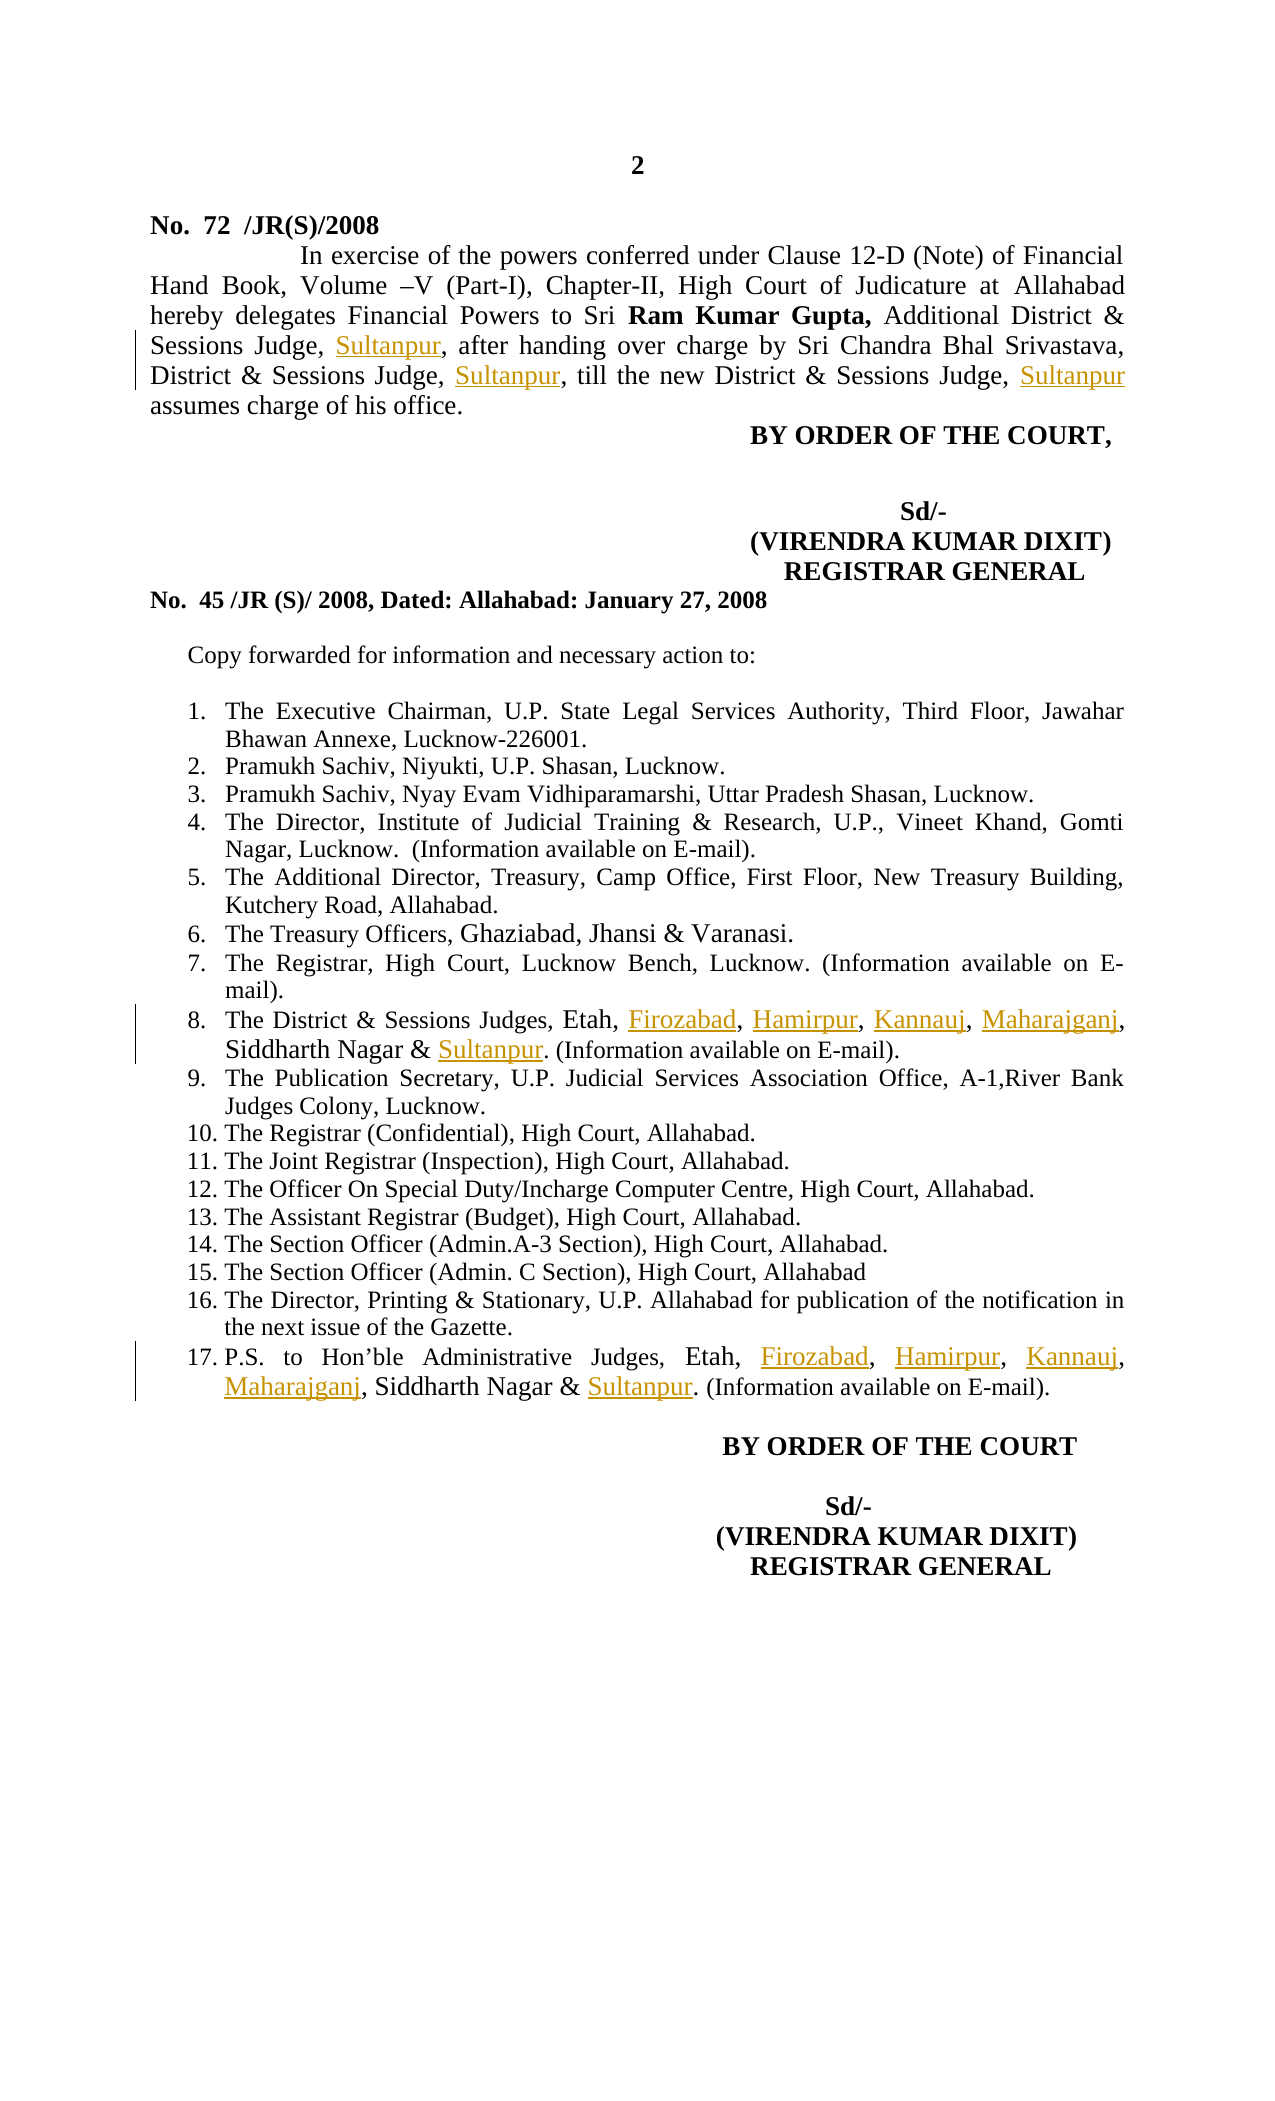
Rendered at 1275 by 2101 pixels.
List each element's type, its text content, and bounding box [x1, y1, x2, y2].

list The Registrar, High Court, Lucknow Bench, Lucknow. (Information available on E-mail). [187, 949, 1125, 1004]
list The Joint Registrar (Inspection), High Court, Allahabad. [187, 1147, 1125, 1175]
subtitle No. 72 /JR(S)/2008 [150, 210, 1125, 240]
list The Director, Institute of Judicial Training & Research, U.P., Vineet Khand, Gomti Nagar, Lucknow. (Information available on E-mail). [187, 808, 1125, 863]
text Sd/- [0, 496, 1125, 526]
text Copy forwarded for information and necessary action to: [150, 642, 1125, 669]
list The Treasury Officers, Ghaziabad, Jhansi & Varanasi. [187, 919, 1125, 949]
list P.S. to Hon’ble Administrative Judges, Etah, Firozabad, Hamirpur, Kannauj, Maharajganj, Siddharth Nagar & Sultanpur. (Information available on E-mail). [187, 1341, 1125, 1401]
list The Additional Director, Treasury, Camp Office, First Floor, New Treasury Building, Kutchery Road, Allahabad. [187, 863, 1125, 919]
list The Executive Chairman, U.P. State Legal Services Authority, Third Floor, Jawahar Bhawan Annexe, Lucknow-226001. [187, 697, 1125, 752]
list The Registrar (Confidential), High Court, Allahabad. [187, 1119, 1125, 1147]
list The Publication Secretary, U.P. Judicial Services Association Office, A-1,River Bank Judges Colony, Lucknow. [187, 1064, 1125, 1119]
list The Director, Printing & Stationary, U.P. Allahabad for publication of the notification in the next issue of the Gazette. [187, 1286, 1125, 1341]
list The District & Sessions Judges, Etah, Firozabad, Hamirpur, Kannauj, Maharajganj, Siddharth Nagar & Sultanpur. (Information available on E-mail). [187, 1004, 1125, 1064]
list The Assistant Registrar (Budget), High Court, Allahabad. [187, 1203, 1125, 1230]
text No. 45 /JR (S)/ 2008, Dated: Allahabad: January 27, 2008 [150, 586, 1127, 614]
list The Officer On Special Duty/Incharge Computer Centre, High Court, Allahabad. [187, 1175, 1125, 1203]
text In exercise of the powers conferred under Clause 12-D (Note) of Financial Hand Book, Volume –V (Part-I), Chapter-II, High Court of Judicature at Allahabad hereby delegates Financial Powers to Sri Ram Kumar Gupta, Additional District & Sessions Judge, Sultanpur, after handing over charge by Sri Chandra Bhal Srivastava, District & Sessions Judge, Sultanpur, till the new District & Sessions Judge, Sultanpur assumes charge of his office. [150, 240, 1125, 420]
text Sd/- [750, 1491, 1125, 1521]
text REGISTRAR GENERAL [150, 1551, 1125, 1581]
text BY ORDER OF THE COURT, [375, 420, 1125, 450]
text BY ORDER OF THE COURT [675, 1431, 1125, 1461]
list The Section Officer (Admin.A-3 Section), High Court, Allahabad. [187, 1230, 1125, 1258]
list Pramukh Sachiv, Niyukti, U.P. Shasan, Lucknow. [187, 752, 1125, 780]
text (VIRENDRA KUMAR DIXIT) [675, 526, 1125, 556]
text REGISTRAR GENERAL [750, 556, 1125, 586]
list The Section Officer (Admin. C Section), High Court, Allahabad [187, 1258, 1125, 1286]
list Pramukh Sachiv, Nyay Evam Vidhiparamarshi, Uttar Pradesh Shasan, Lucknow. [187, 780, 1125, 808]
text (VIRENDRA KUMAR DIXIT) [675, 1521, 1125, 1551]
text 2 [150, 150, 1125, 180]
